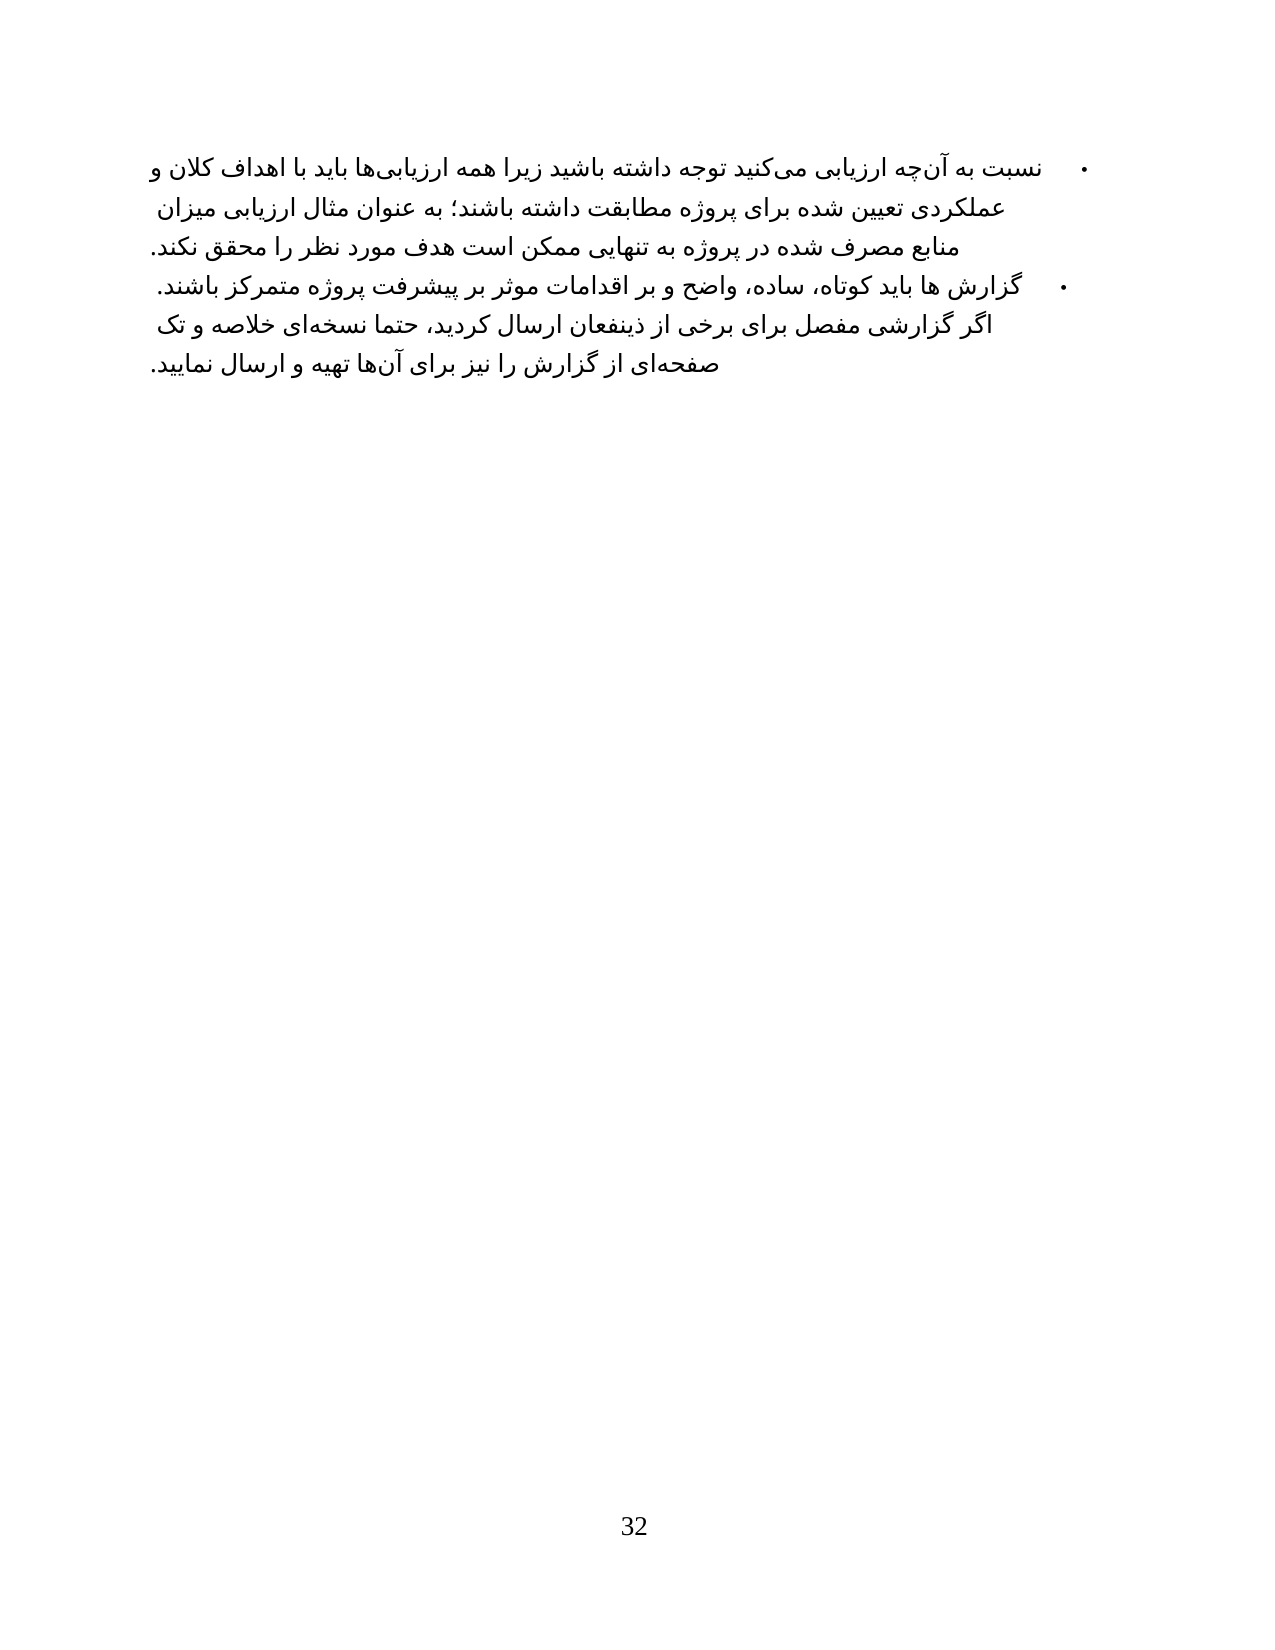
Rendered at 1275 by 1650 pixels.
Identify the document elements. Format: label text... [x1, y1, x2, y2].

list گزارش ها باید کوتاه، ساده، واضح و بر اقدامات موثر بر پیشرفت پروژه متمرکز باشند. اگر گزارشی مفصل برای برخی از ذینفعان ارسال کردید، حتما نسخه‌‌ای خلاصه و تک صفحه‌ای از گزارش را نیز برای آن‌ها تهیه و ارسال نمایید. [150, 267, 1087, 380]
list نسبت به آن‌چه ارزیابی می‌کنید توجه داشته باشید زیرا همه ارزیابی‌ها باید با اهداف کلان و عملکردی تعیین شده برای پروژه مطابقت داشته باشند؛ به عنوان مثال ارزیابی میزان منابع مصرف شده در پروژه به تنهایی ممکن است هدف مورد نظر را محقق نکند. [150, 150, 1087, 262]
